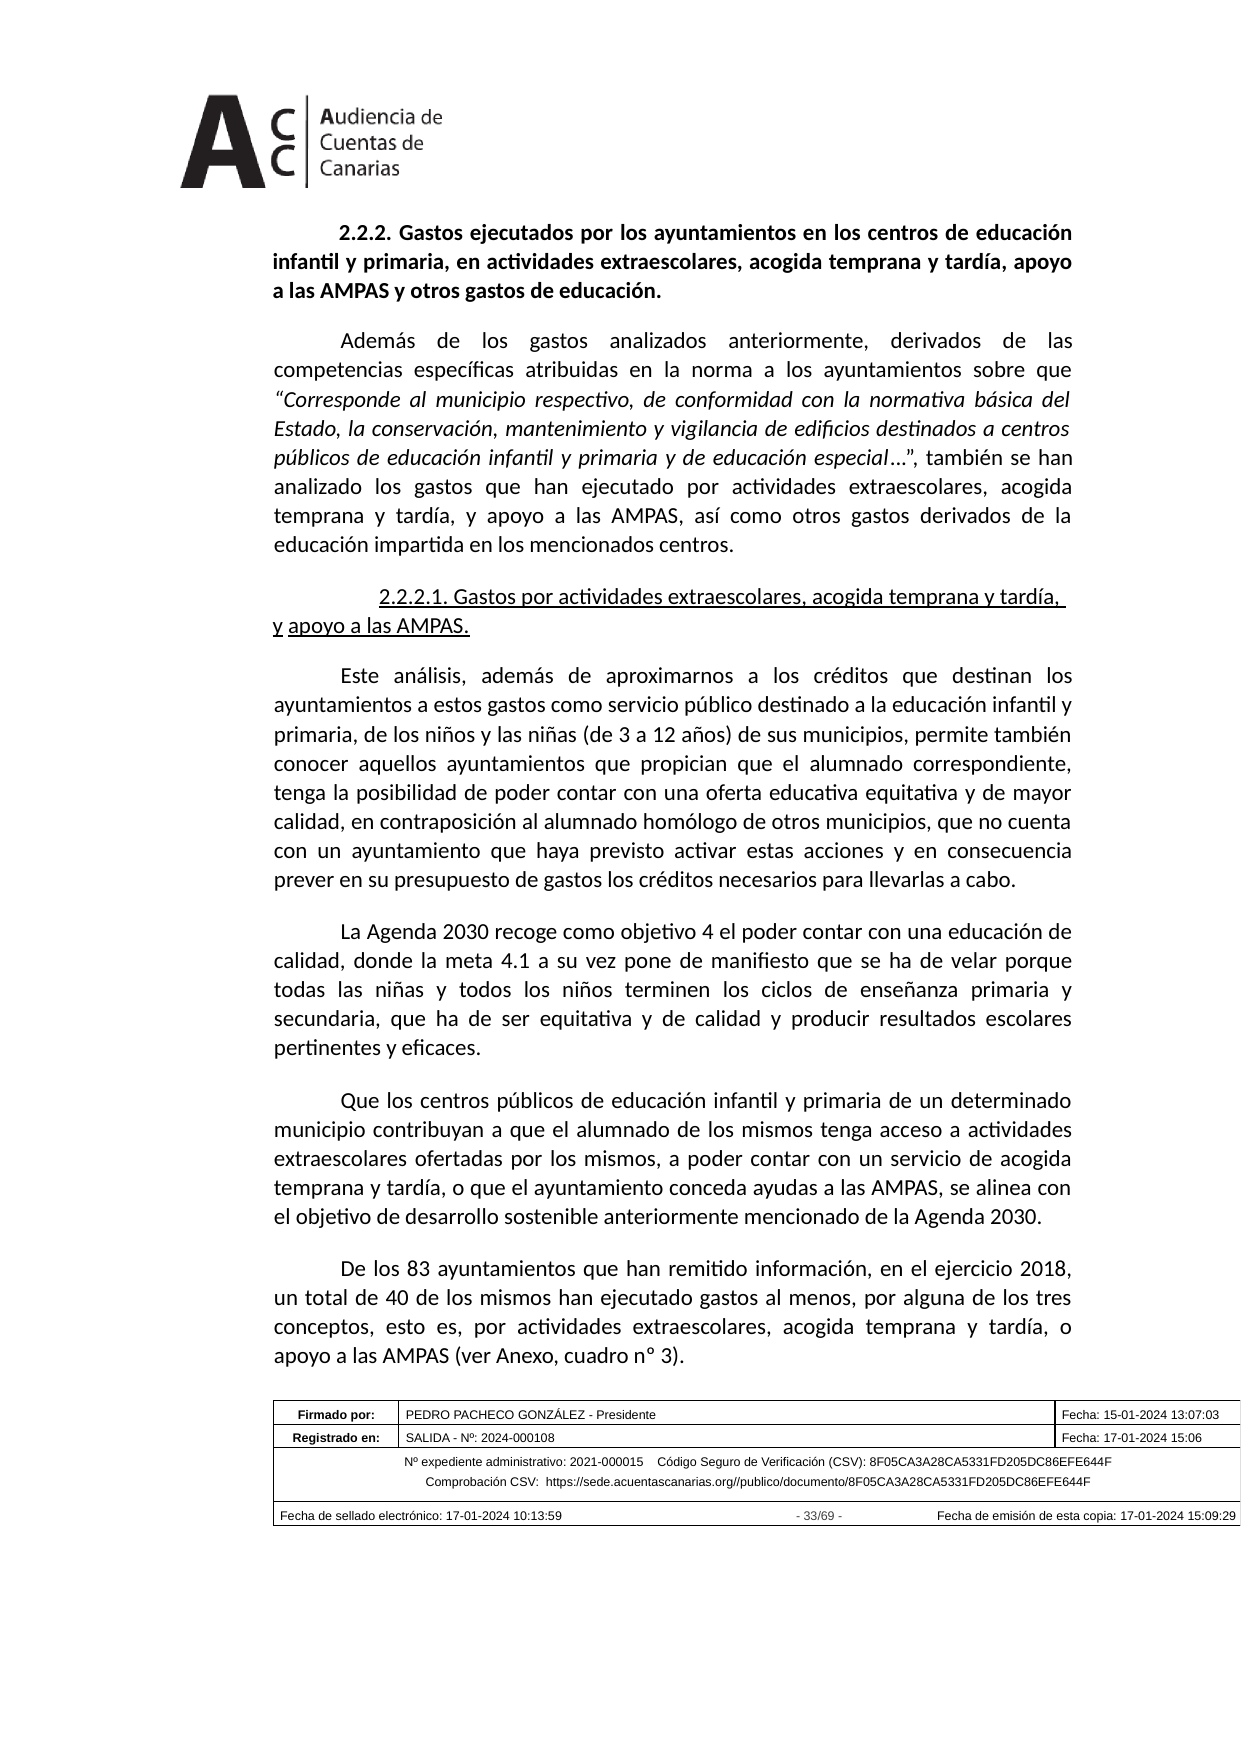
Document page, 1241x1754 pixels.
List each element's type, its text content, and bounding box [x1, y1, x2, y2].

text 2.2.2. Gastos ejecutados por los ayuntamientos en los centros de educación infantil y primaria, en actividades extraescolares, acogida temprana y tardía, apoyo a las AMPAS y otros gastos de educación. [272, 218, 1073, 304]
text Que los centros públicos de educación infantil y primaria de un determinado municipio contribuyan a que el alumnado de los mismos tenga acceso a actividades extraescolares ofertadas por los mismos, a poder contar con un servicio de acogida temprana y tardía, o que el ayuntamiento conceda ayudas a las AMPAS, se alinea con el objetivo de desarrollo sostenible anteriormente mencionado de la Agenda 2030. [274, 1086, 1073, 1230]
text Este análisis, además de aproximarnos a los créditos que destinan los ayuntamientos a estos gastos como servicio público destinado a la educación infantil y primaria, de los niños y las niñas (de 3 a 12 años) de sus municipios, permite también conocer aquellos ayuntamientos que propician que el alumnado correspondiente, tenga la posibilidad de poder contar con una oferta educativa equitativa y de mayor calidad, en contraposición al alumnado homólogo de otros municipios, que no cuenta con un ayuntamiento que haya previsto activar estas acciones y en consecuencia prever en su presupuesto de gastos los créditos necesarios para llevarlas a cabo. [274, 662, 1073, 893]
text De los 83 ayuntamientos que han remitido información, en el ejercicio 2018, un total de 40 de los mismos han ejecutado gastos al menos, por alguna de los tres conceptos, esto es, por actividades extraescolares, acogida temprana y tardía, o apoyo a las AMPAS (ver Anexo, cuadro nº 3). [274, 1254, 1073, 1369]
text 2.2.2.1. Gastos por actividades extraescolares, acogida temprana y tardía, y apoyo a las AMPAS. [272, 582, 1073, 639]
text La Agenda 2030 recoge como objetivo 4 el poder contar con una educación de calidad, donde la meta 4.1 a su vez pone de manifiesto que se ha de velar porque todas las niñas y todos los niños terminen los ciclos de enseñanza primaria y secundaria, que ha de ser equitativa y de calidad y producir resultados escolares pertinentes y eficaces. [274, 917, 1073, 1062]
text Además de los gastos analizados anteriormente, derivados de las competencias específicas atribuidas en la norma a los ayuntamientos sobre que “Corresponde al municipio respectivo, de conformidad con la normativa básica del Estado, la conservación, mantenimiento y vigilancia de edificios destinados a centros públicos de educación infantil y primaria y de educación especial...”, también se han analizado los gastos que han ejecutado por actividades extraescolares, acogida temprana y tardía, y apoyo a las AMPAS, así como otros gastos derivados de la educación impartida en los mencionados centros. [274, 327, 1073, 558]
